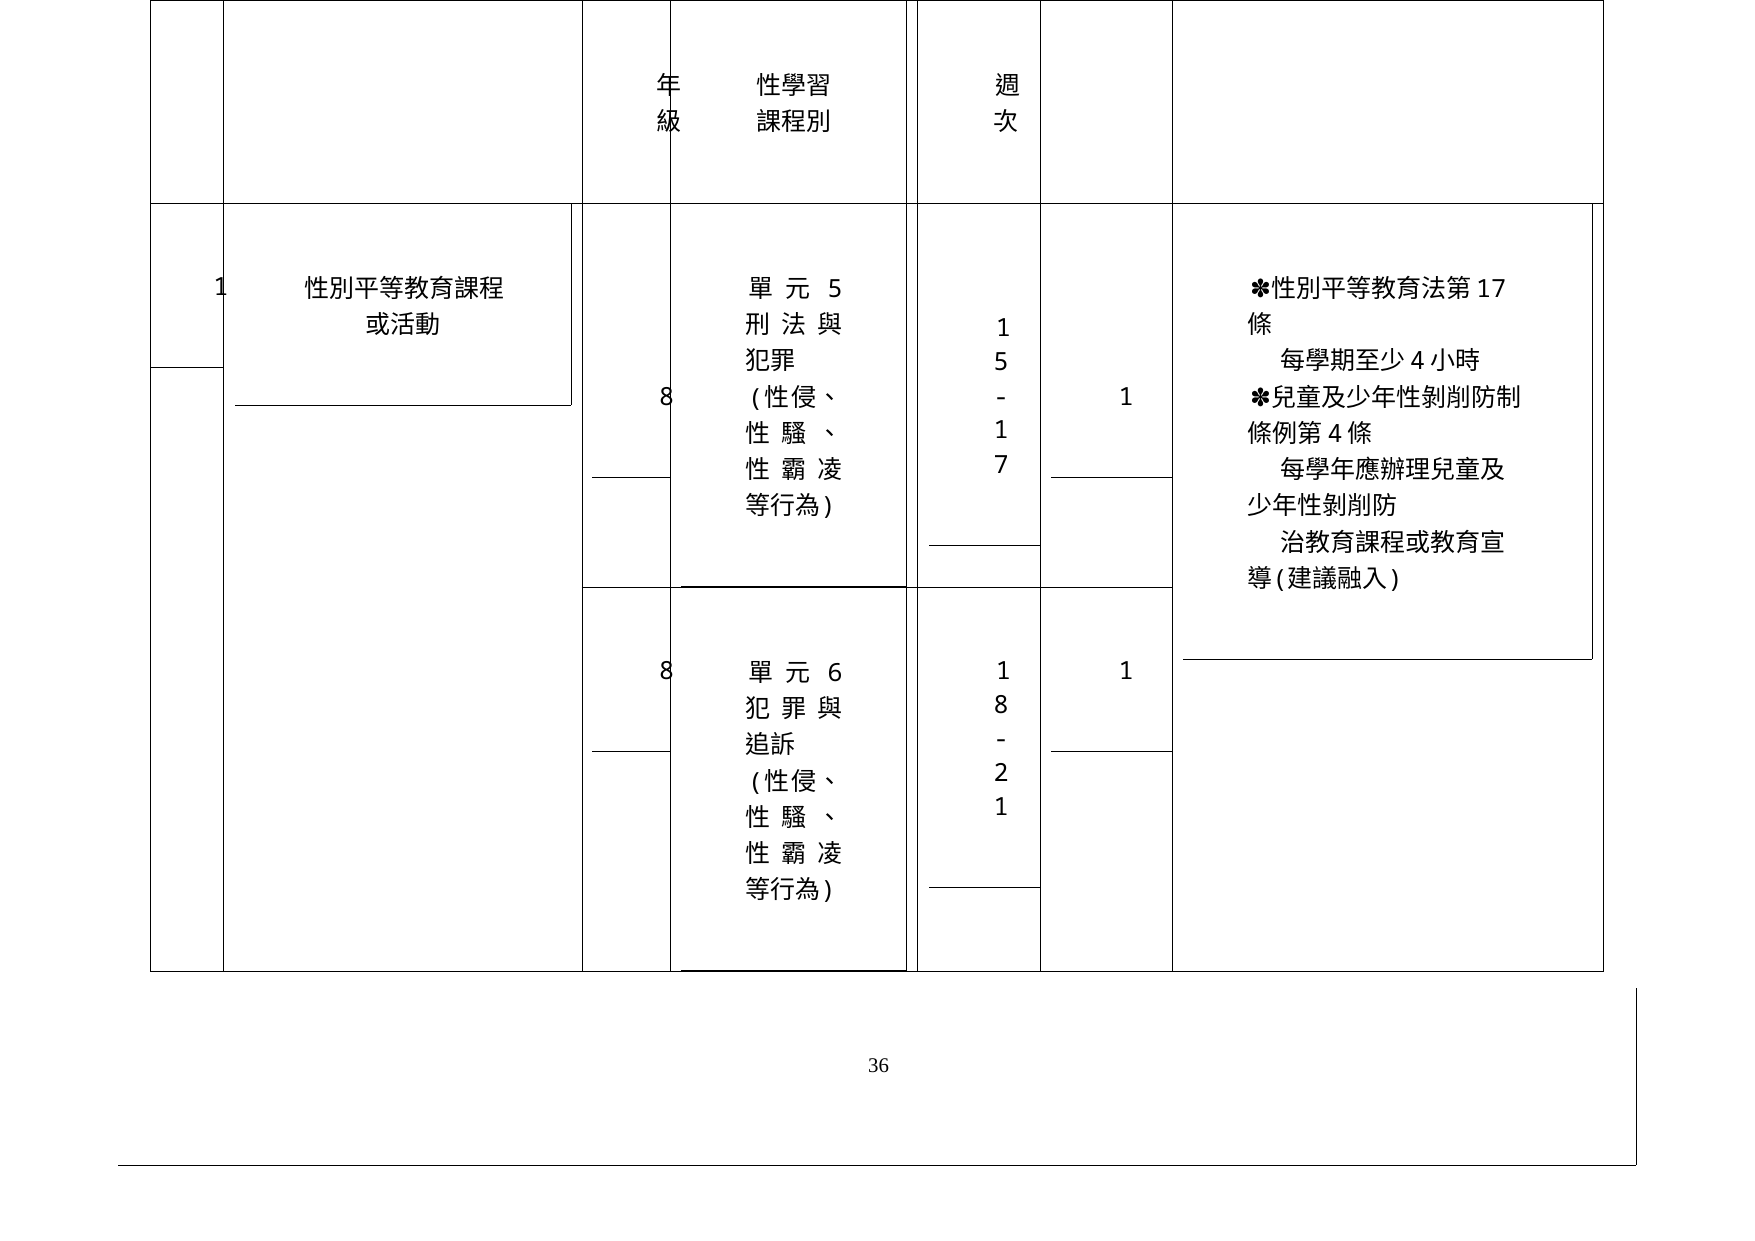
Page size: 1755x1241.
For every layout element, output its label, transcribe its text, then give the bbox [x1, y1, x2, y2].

table_header [1041, 1, 1172, 203]
table_cell 單元5刑法與犯罪 (性侵、性騷、性霸凌等行為) [671, 204, 906, 587]
table_cell ✽性別平等教育法第17條 每學期至少4小時 ✽兒童及少年性剝削防制條例第4條 每學年應辦理兒童及少年性剝削防 治教育課程或教育宣導(建議融入) [1173, 204, 1603, 971]
table_cell 領域學習或彈性學習課程別 [907, 1, 917, 203]
table_cell 單元6犯罪與追訴 (性侵、性騷、性霸凌等行為) [671, 588, 906, 971]
table_cell 1 [1041, 204, 1172, 587]
table_cell 性別平等教育課程或活動 [224, 204, 582, 971]
table_cell 單元5刑法與犯罪 (性侵、性騷、性霸凌等行為) [907, 204, 917, 587]
table_cell 週次 [918, 1, 1040, 203]
table_header [1173, 1, 1603, 203]
table_header 序號 [151, 1, 223, 203]
table_cell 領域學習或彈性學習課程別 [671, 1, 906, 203]
table_cell 8 [583, 204, 670, 587]
table_cell 15-17 [918, 204, 1040, 587]
table_header 重要教育工作 [224, 1, 582, 203]
table_cell 1 [151, 368, 223, 971]
table_cell 1 [151, 204, 223, 367]
table_cell 實施年級 [583, 1, 670, 203]
table_cell 8 [583, 588, 670, 971]
table_cell 18-21 [918, 588, 1040, 971]
table_cell 1 [1041, 588, 1172, 971]
table_cell 單元6犯罪與追訴 (性侵、性騷、性霸凌等行為) [907, 588, 917, 971]
